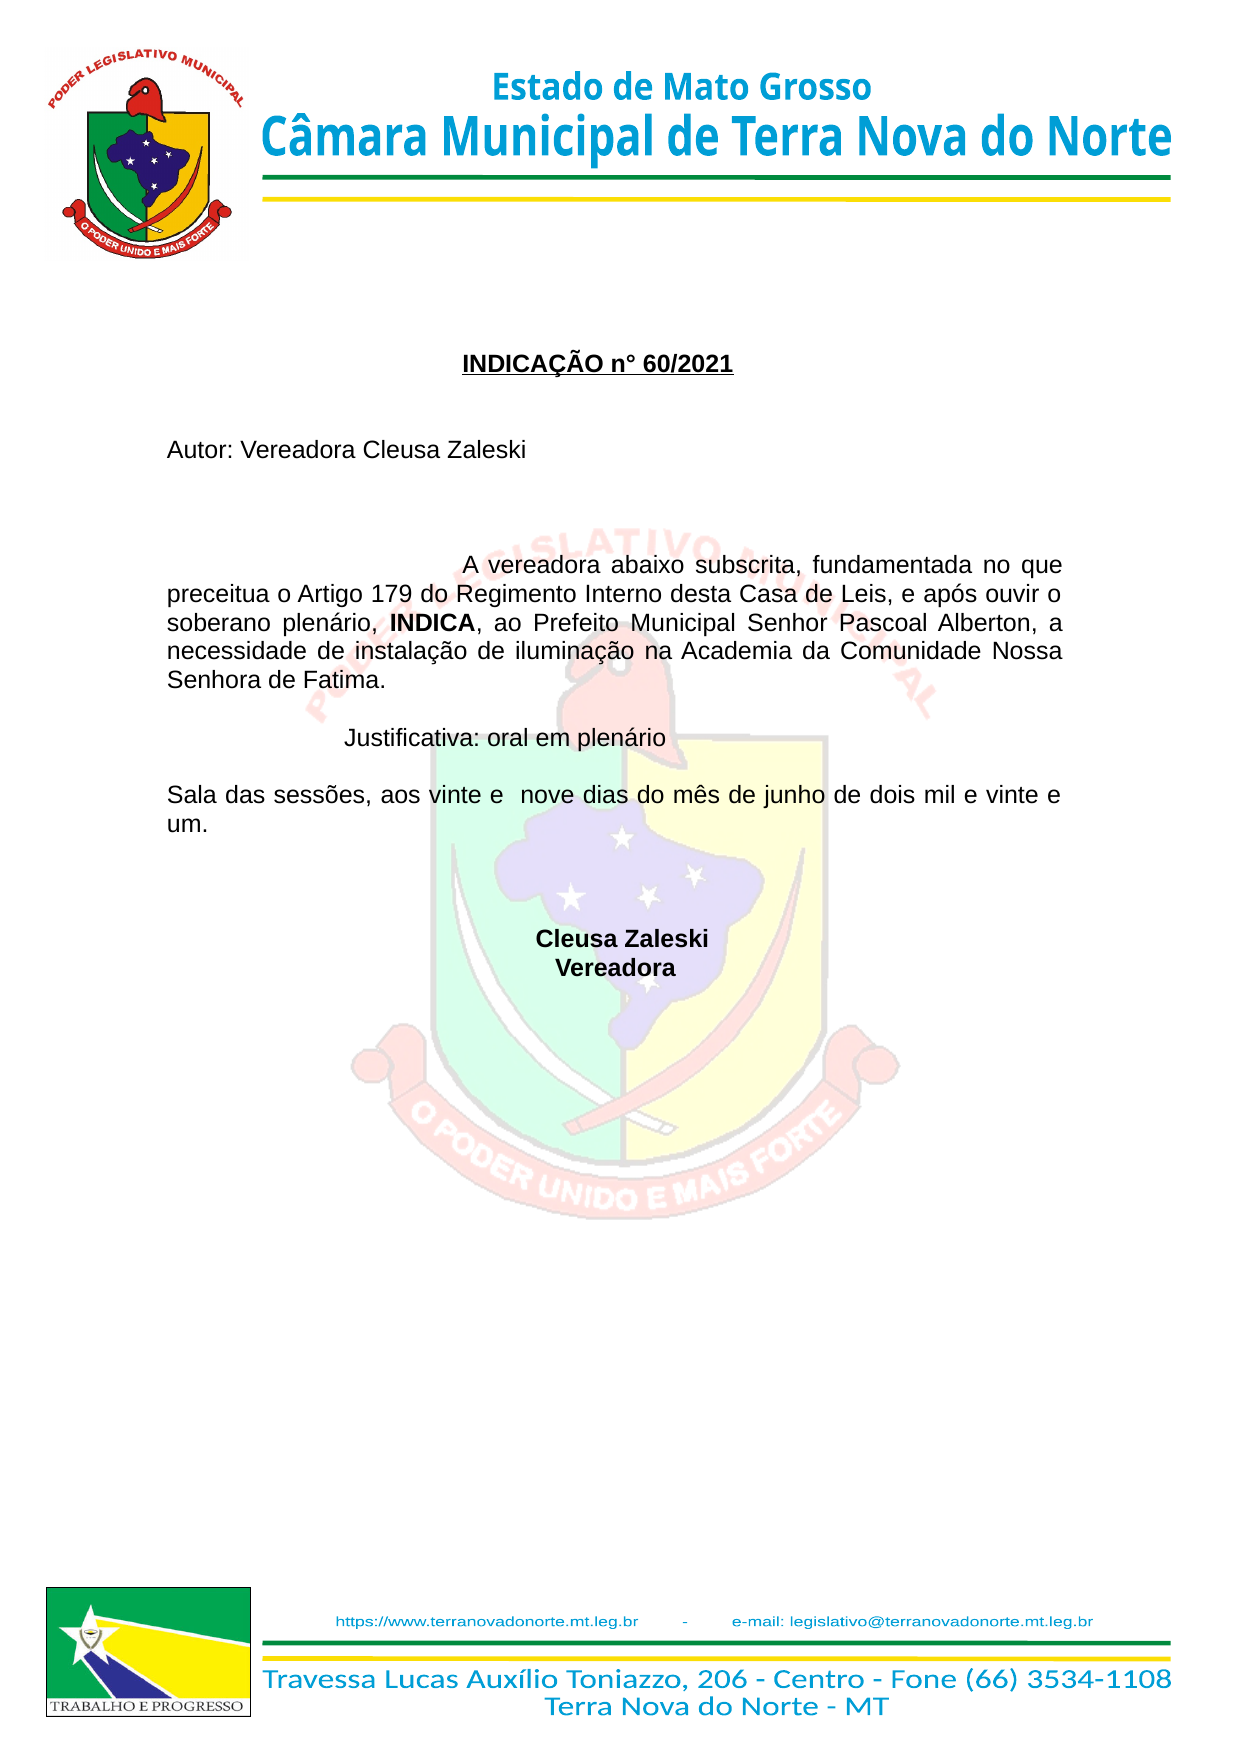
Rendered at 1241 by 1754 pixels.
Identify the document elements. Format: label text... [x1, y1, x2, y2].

text Vereadora [167, 953, 292, 981]
text A vereadora abaixo subscrita, fundamentada no que preceitua o Artigo 179 do Regimento Interno desta Casa de Leis, e após ouvir o soberano plenário, INDICA, ao Prefeito Municipal Senhor Pascoal Alberton, a necessidade de instalação de iluminação na Academia da Comunidade Nossa Senhora de Fatima. [167, 550, 292, 694]
picture [44, 47, 249, 261]
text Sala das sessões, aos vinte e nove dias do mês de junho de dois mil e vinte e um. [167, 780, 292, 838]
text Justificativa: oral em plenário [956, 723, 1064, 751]
text Justificativa: oral em plenário [167, 723, 292, 751]
text INDICAÇÃO n° 60/2021 [167, 349, 1064, 378]
text Vereadora [956, 953, 1064, 981]
text Sala das sessões, aos vinte e nove dias do mês de junho de dois mil e vinte e um. [956, 780, 1064, 838]
text Autor: Vereadora Cleusa Zaleski [167, 435, 1064, 464]
text Cleusa Zaleski [956, 924, 1064, 953]
text A vereadora abaixo subscrita, fundamentada no que preceitua o Artigo 179 do Regimento Interno desta Casa de Leis, e após ouvir o soberano plenário, INDICA, ao Prefeito Municipal Senhor Pascoal Alberton, a necessidade de instalação de iluminação na Academia da Comunidade Nossa Senhora de Fatima. [956, 550, 1064, 694]
picture [47, 1588, 250, 1716]
